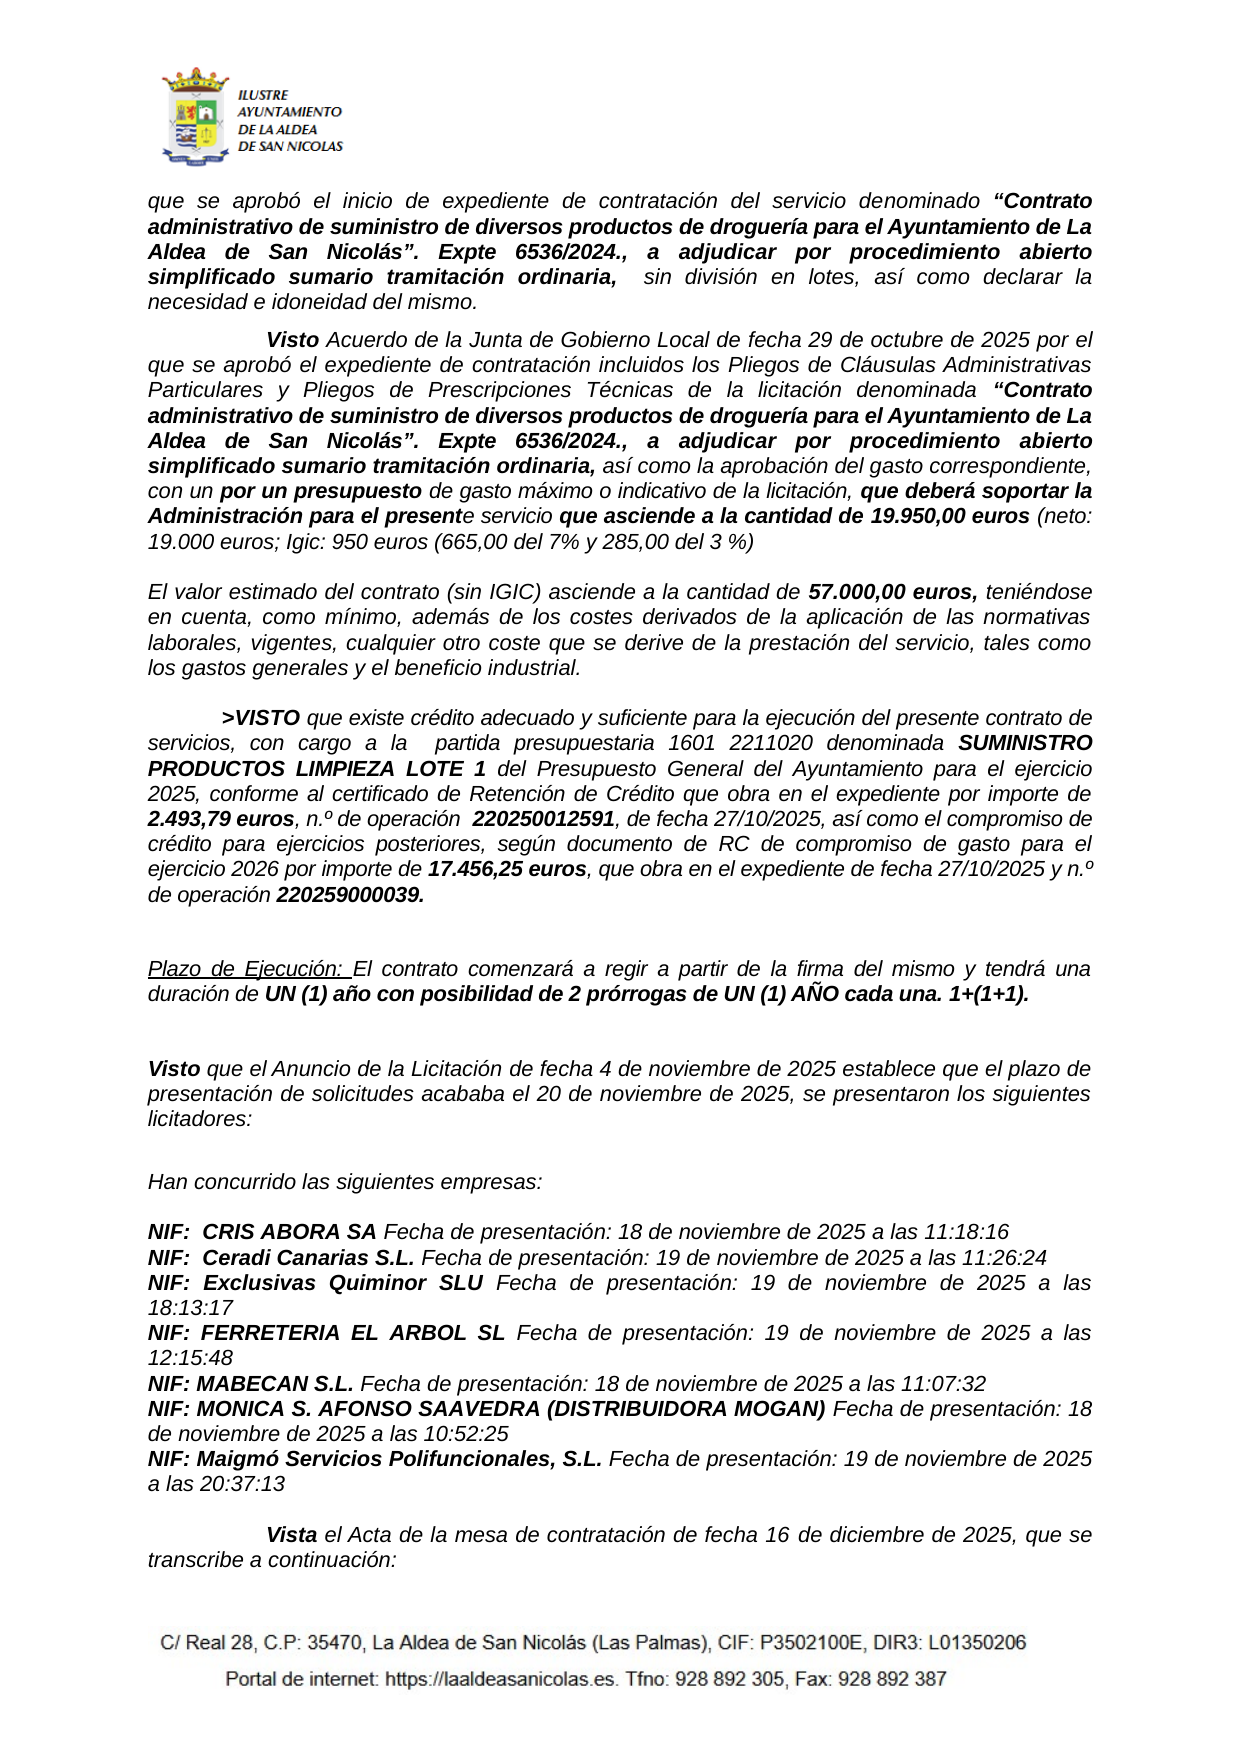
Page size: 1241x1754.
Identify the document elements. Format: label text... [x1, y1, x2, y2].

text NIF: FERRETERIA EL ARBOL SL Fecha de presentación: 19 de noviembre de 2025 a las 12:15:48 [148, 1320, 1093, 1370]
text NIF: Ceradi Canarias S.L. Fecha de presentación: 19 de noviembre de 2025 a las 11:26:24 [148, 1244, 1093, 1269]
text Visto Acuerdo de la Junta de Gobierno Local de fecha 29 de octubre de 2025 por el que se aprobó el expediente de contratación incluidos los Pliegos de Cláusulas Administrativas Particulares y Pliegos de Prescripciones Técnicas de la licitación denominada “Contrato administrativo de suministro de diversos productos de droguería para el Ayuntamiento de La Aldea de San Nicolás”. Expte 6536/2024., a adjudicar por procedimiento abierto simplificado sumario tramitación ordinaria, así como la aprobación del gasto correspondiente, con un por un presupuesto de gasto máximo o indicativo de la licitación, que deberá soportar la Administración para el presente servicio que asciende a la cantidad de 19.950,00 euros (neto: 19.000 euros; Igic: 950 euros (665,00 del 7% y 285,00 del 3 %) [148, 327, 1093, 554]
text Vista el Acta de la mesa de contratación de fecha 16 de diciembre de 2025, que se transcribe a continuación: [148, 1522, 1093, 1572]
text >VISTO que existe crédito adecuado y suficiente para la ejecución del presente contrato de servicios, con cargo a la partida presupuestaria 1601 2211020 denominada SUMINISTRO PRODUCTOS LIMPIEZA LOTE 1 del Presupuesto General del Ayuntamiento para el ejercicio 2025, conforme al certificado de Retención de Crédito que obra en el expediente por importe de 2.493,79 euros, n.º de operación 220250012591, de fecha 27/10/2025, así como el compromiso de crédito para ejercicios posteriores, según documento de RC de compromiso de gasto para el ejercicio 2026 por importe de 17.456,25 euros, que obra en el expediente de fecha 27/10/2025 y n.º de operación 220259000039. [148, 705, 1093, 907]
text El valor estimado del contrato (sin IGIC) asciende a la cantidad de 57.000,00 euros, teniéndose en cuenta, como mínimo, además de los costes derivados de la aplicación de las normativas laborales, vigentes, cualquier otro coste que se derive de la prestación del servicio, tales como los gastos generales y el beneficio industrial. [148, 579, 1093, 680]
text Plazo de Ejecución: El contrato comenzará a regir a partir de la firma del mismo y tendrá una duración de UN (1) año con posibilidad de 2 prórrogas de UN (1) AÑO cada una. 1+(1+1). [148, 956, 1093, 1006]
text NIF: MABECAN S.L. Fecha de presentación: 18 de noviembre de 2025 a las 11:07:32 [148, 1370, 1093, 1396]
text NIF: Exclusivas Quiminor SLU Fecha de presentación: 19 de noviembre de 2025 a las 18:13:17 [148, 1269, 1093, 1320]
picture [148, 59, 359, 174]
picture [148, 1626, 1033, 1695]
text NIF: Maigmó Servicios Polifuncionales, S.L. Fecha de presentación: 19 de noviembre de 2025 a las 20:37:13 [148, 1446, 1093, 1496]
text NIF: MONICA S. AFONSO SAAVEDRA (DISTRIBUIDORA MOGAN) Fecha de presentación: 18 de noviembre de 2025 a las 10:52:25 [148, 1396, 1093, 1446]
text Han concurrido las siguientes empresas: [148, 1169, 1093, 1194]
text que se aprobó el inicio de expediente de contratación del servicio denominado “Contrato administrativo de suministro de diversos productos de droguería para el Ayuntamiento de La Aldea de San Nicolás”. Expte 6536/2024., a adjudicar por procedimiento abierto simplificado sumario tramitación ordinaria, sin división en lotes, así como declarar la necesidad e idoneidad del mismo. [148, 188, 1093, 314]
text Visto que el Anuncio de la Licitación de fecha 4 de noviembre de 2025 establece que el plazo de presentación de solicitudes acababa el 20 de noviembre de 2025, se presentaron los siguientes licitadores: [148, 1055, 1093, 1131]
text NIF: CRIS ABORA SA Fecha de presentación: 18 de noviembre de 2025 a las 11:18:16 [148, 1219, 1093, 1244]
